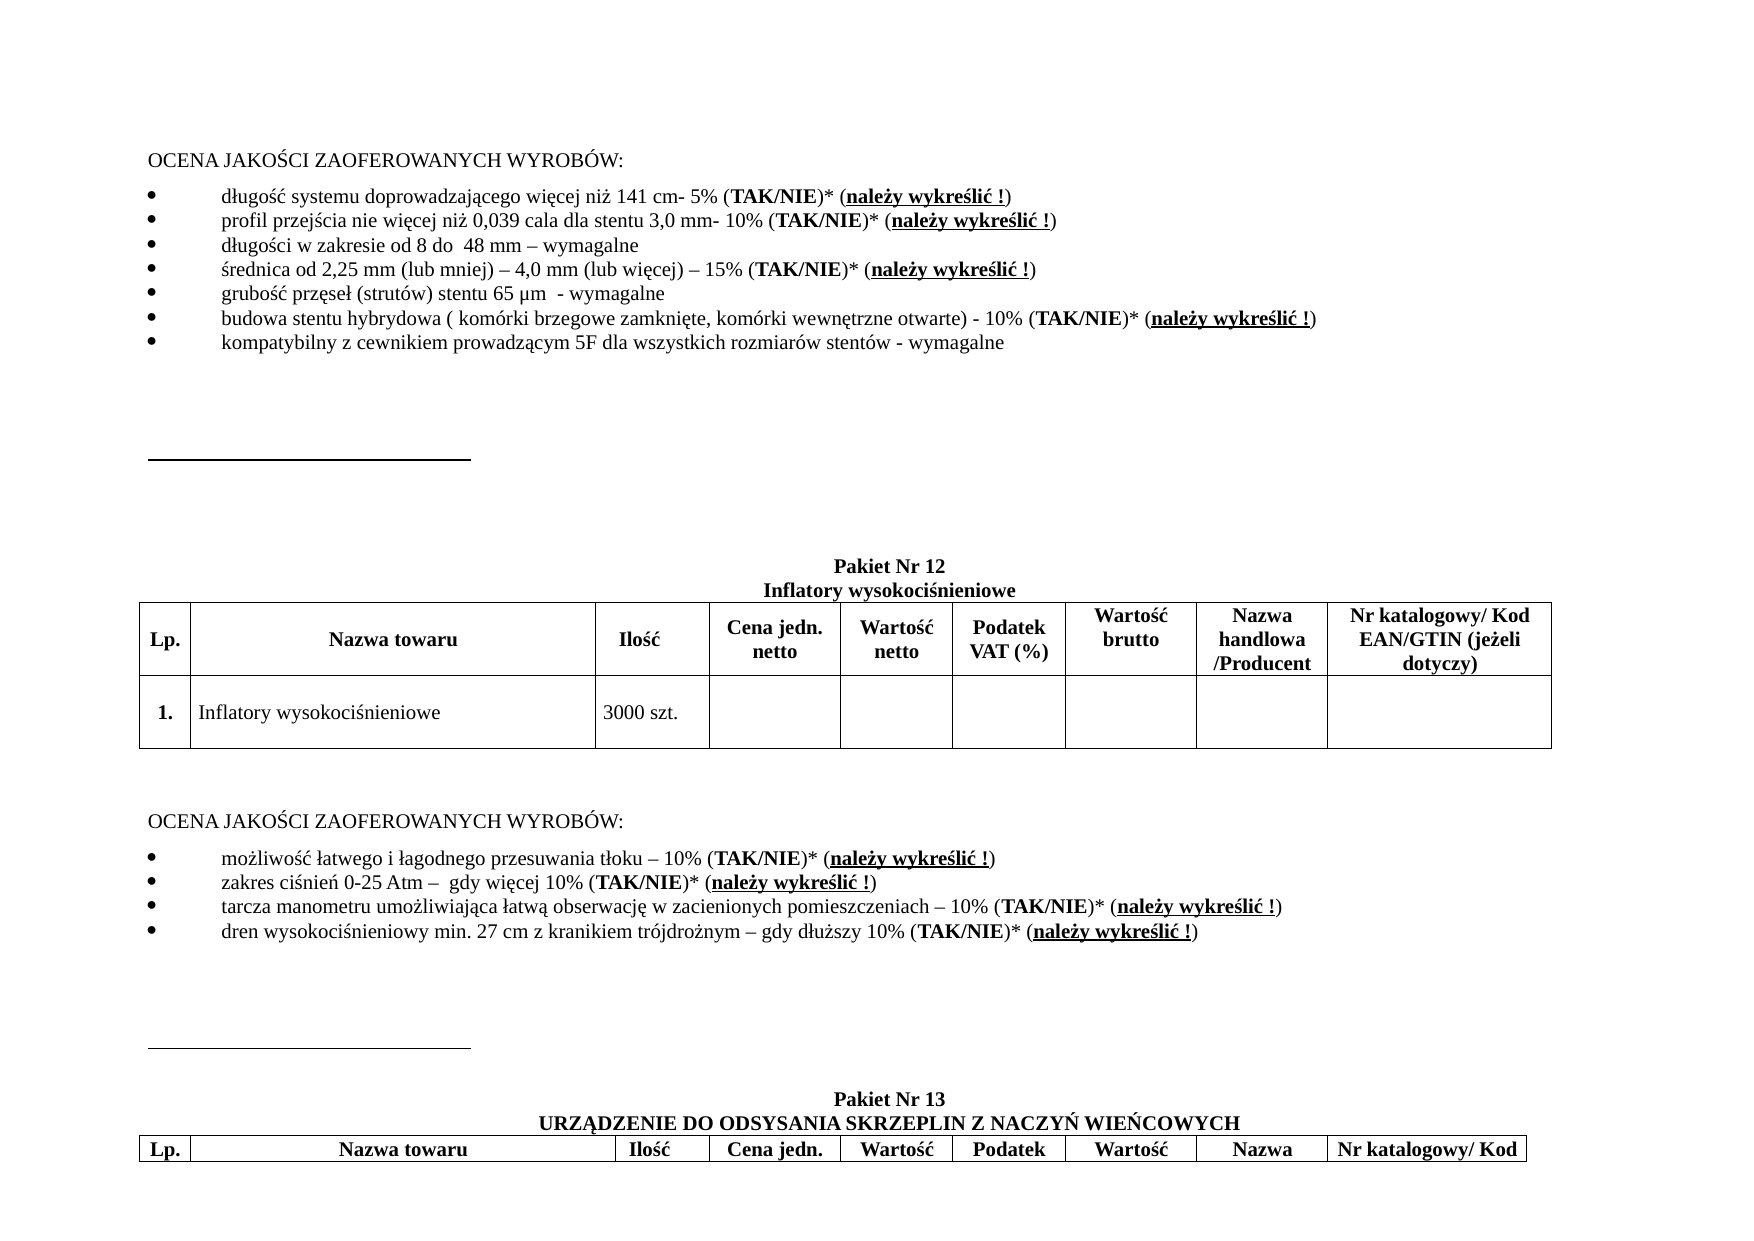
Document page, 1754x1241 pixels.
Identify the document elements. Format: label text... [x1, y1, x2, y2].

table_header Lp. [140, 603, 190, 675]
table_header Wartość [1066, 1136, 1196, 1161]
table_cell [1066, 676, 1196, 748]
table_header Ilość [616, 1136, 709, 1161]
table_cell 3000 szt. [596, 676, 709, 748]
table_cell [953, 676, 1065, 748]
table_cell Inflatory wysokociśnieniowe [191, 676, 595, 748]
text OCENA JAKOŚCI ZAOFEROWANYCH WYROBÓW: [148, 148, 1631, 172]
list zakres ciśnień 0-25 Atm – gdy więcej 10% (TAK/NIE)* (należy wykreślić !) [148, 870, 1631, 894]
list kompatybilny z cewnikiem prowadzącym 5F dla wszystkich rozmiarów stentów - wymagalne [148, 330, 1631, 354]
table_header Cena jedn. [710, 1136, 840, 1161]
table_header Cena jedn. netto [710, 603, 840, 675]
table_header Nazwa towaru [191, 603, 595, 675]
table_cell 1. [140, 676, 190, 748]
list długość systemu doprowadzającego więcej niż 141 cm- 5% (TAK/NIE)* (należy wykreślić !) [148, 184, 1631, 208]
table_header Nr katalogowy/ Kod EAN/GTIN (jeżeli dotyczy) [1328, 603, 1551, 675]
subtitle Pakiet Nr 12 [148, 554, 1631, 578]
list długości w zakresie od 8 do 48 mm – wymagalne [148, 232, 1631, 257]
list średnica od 2,25 mm (lub mniej) – 4,0 mm (lub więcej) – 15% (TAK/NIE)* (należy wykreślić !) [148, 257, 1631, 281]
table_cell [1197, 676, 1327, 748]
list grubość przęseł (strutów) stentu 65 μm - wymagalne [148, 281, 1631, 306]
list budowa stentu hybrydowa ( komórki brzegowe zamknięte, komórki wewnętrzne otwarte) - 10% (TAK/NIE)* (należy wykreślić !) [148, 306, 1631, 330]
table_cell [710, 676, 840, 748]
list dren wysokociśnieniowy min. 27 cm z kranikiem trójdrożnym – gdy dłuższy 10% (TAK/NIE)* (należy wykreślić !) [148, 919, 1631, 943]
text URZĄDZENIE DO ODSYSANIA SKRZEPLIN Z NACZYŃ WIEŃCOWYCH [148, 1111, 1631, 1135]
table_header Podatek [953, 1136, 1065, 1161]
table_header Lp. [140, 1136, 190, 1161]
table_cell [1328, 676, 1551, 748]
text OCENA JAKOŚCI ZAOFEROWANYCH WYROBÓW: [148, 809, 1631, 833]
subtitle Inflatory wysokociśnieniowe [148, 578, 1631, 602]
list profil przejścia nie więcej niż 0,039 cala dla stentu 3,0 mm- 10% (TAK/NIE)* (należy wykreślić !) [148, 208, 1631, 232]
list tarcza manometru umożliwiająca łatwą obserwację w zacienionych pomieszczeniach – 10% (TAK/NIE)* (należy wykreślić !) [148, 894, 1631, 919]
table_header Nr katalogowy/ Kod [1328, 1136, 1526, 1161]
list możliwość łatwego i łagodnego przesuwania tłoku – 10% (TAK/NIE)* (należy wykreślić !) [148, 846, 1631, 870]
table_cell [841, 676, 952, 748]
table_header Nazwa handlowa /Producent [1197, 603, 1327, 675]
table_header Podatek VAT (%) [953, 603, 1065, 675]
table_header Wartość brutto [1066, 603, 1196, 675]
table_header Wartość [841, 1136, 952, 1161]
table_header Nazwa [1197, 1136, 1327, 1161]
table_header Wartość netto [841, 603, 952, 675]
table_header Nazwa towaru [191, 1136, 615, 1161]
table_header Ilość [596, 603, 709, 675]
subtitle Pakiet Nr 13 [148, 1087, 1631, 1111]
